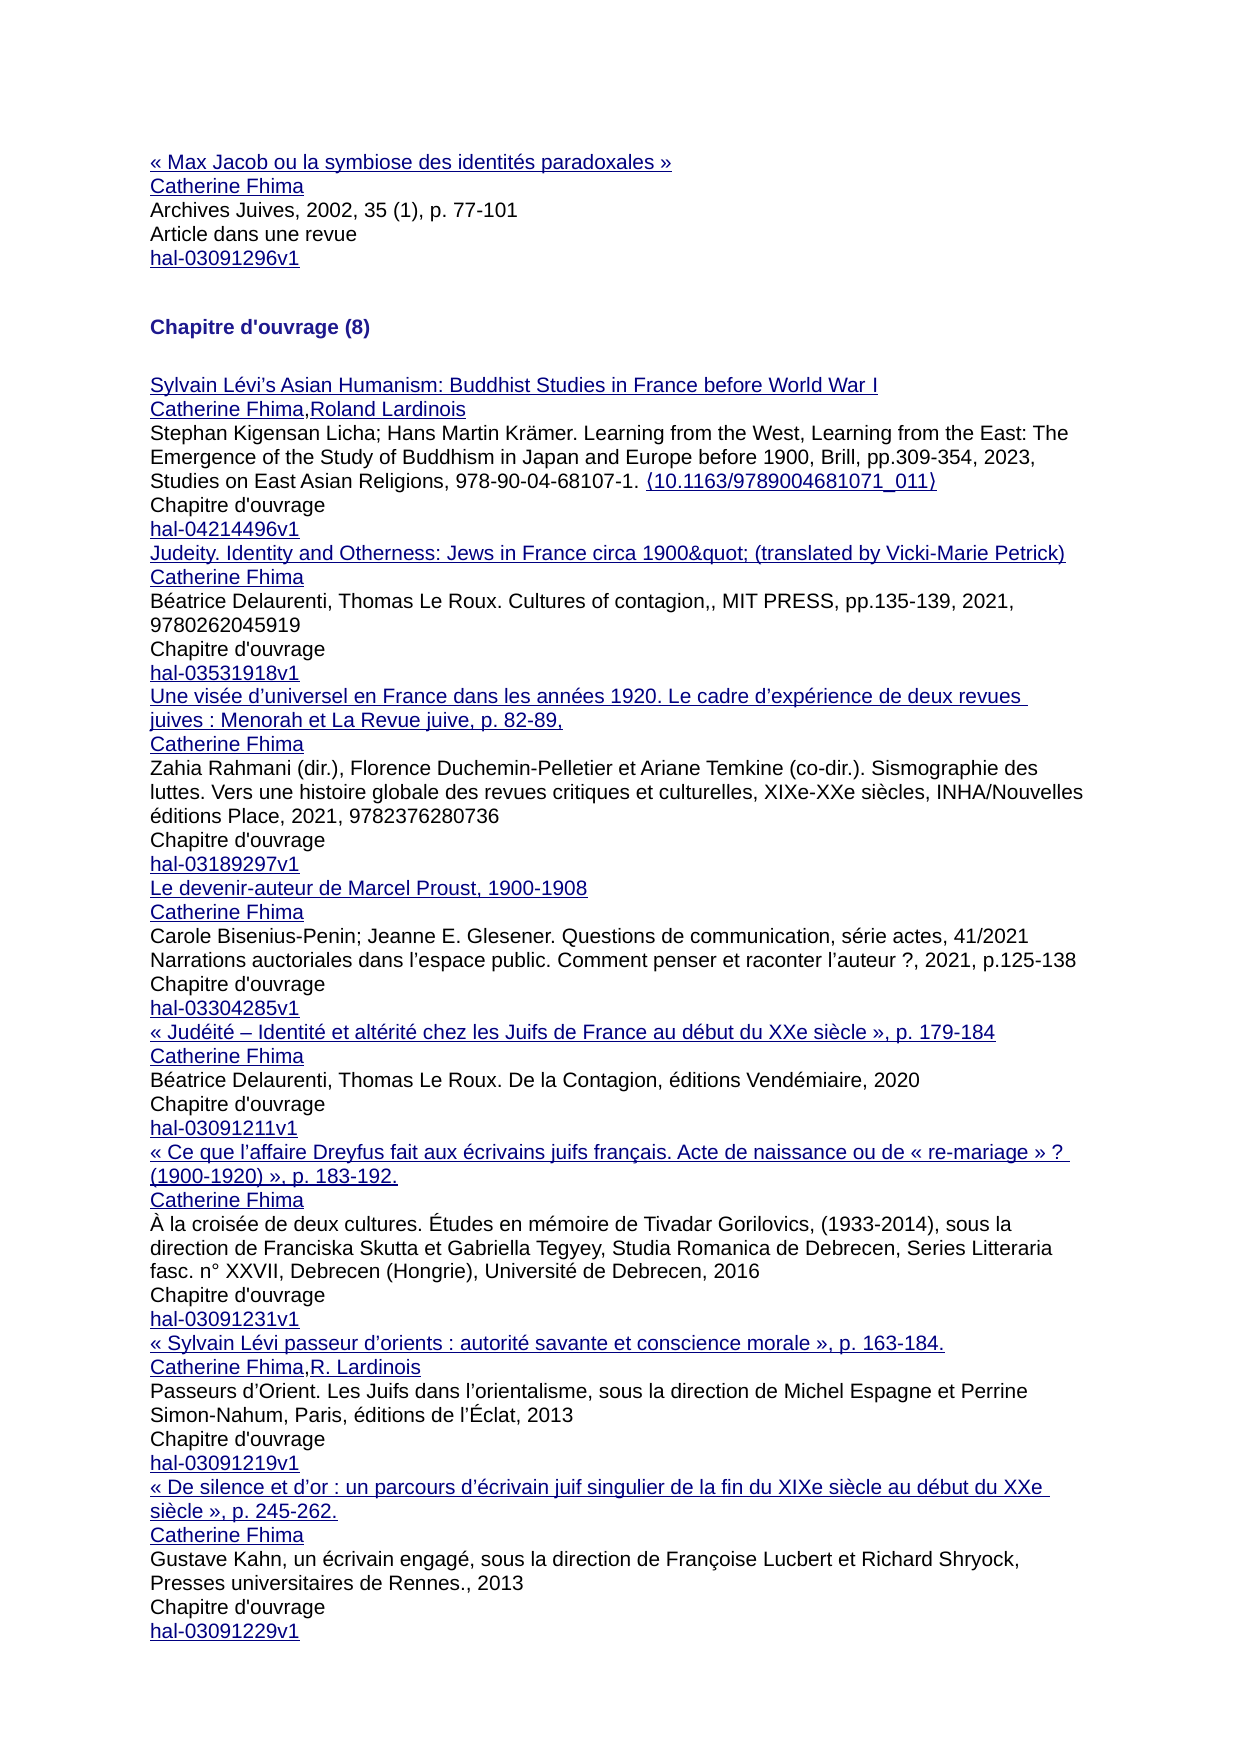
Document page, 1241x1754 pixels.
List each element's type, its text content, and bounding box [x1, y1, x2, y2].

table_cell « Max Jacob ou la symbiose des identités paradoxales » Catherine Fhima Archives Juives, 2002, 35 (1), p. 77-101 Article dans une revue hal-03091296v1 [150, 150, 1090, 270]
table_cell « De silence et d’or : un parcours d’écrivain juif singulier de la fin du XIXe siècle au début du XXe siècle », p. 245-262. Catherine Fhima Gustave Kahn, un écrivain engagé, sous la direction de Françoise Lucbert et Richard Shryock, Presses universitaires de Rennes., 2013 Chapitre d'ouvrage hal-03091229v1 [150, 1475, 1090, 1643]
table_cell Le devenir-auteur de Marcel Proust, 1900-1908 Catherine Fhima Carole Bisenius-Penin; Jeanne E. Glesener. Questions de communication, série actes, 41/2021 Narrations auctoriales dans l’espace public. Comment penser et raconter l’auteur ?, 2021, p.125-138 Chapitre d'ouvrage hal-03304285v1 [150, 876, 1090, 1020]
table_header Sylvain Lévi’s Asian Humanism: Buddhist Studies in France before World War I Catherine Fhima,Roland Lardinois Stephan Kigensan Licha; Hans Martin Krämer. Learning from the West, Learning from the East: The Emergence of the Study of Buddhism in Japan and Europe before 1900, Brill, pp.309-354, 2023, Studies on East Asian Religions, 978-90-04-68107-1. ⟨10.1163/9789004681071_011⟩ Chapitre d'ouvrage hal-04214496v1 [150, 373, 1090, 541]
table_cell Judeity. Identity and Otherness: Jews in France circa 1900&quot; (translated by Vicki-Marie Petrick) Catherine Fhima Béatrice Delaurenti, Thomas Le Roux. Cultures of contagion,, MIT PRESS, pp.135-139, 2021, 9780262045919 Chapitre d'ouvrage hal-03531918v1 [150, 541, 1090, 684]
table_cell « Sylvain Lévi passeur d’orients : autorité savante et conscience morale », p. 163-184. Catherine Fhima,R. Lardinois Passeurs d’Orient. Les Juifs dans l’orientalisme, sous la direction de Michel Espagne et Perrine Simon-Nahum, Paris, éditions de l’Éclat, 2013 Chapitre d'ouvrage hal-03091219v1 [150, 1331, 1090, 1475]
table_cell « Ce que l’affaire Dreyfus fait aux écrivains juifs français. Acte de naissance ou de « re-mariage » ? (1900-1920) », p. 183-192. Catherine Fhima À la croisée de deux cultures. Études en mémoire de Tivadar Gorilovics, (1933-2014), sous la direction de Franciska Skutta et Gabriella Tegyey, Studia Romanica de Debrecen, Series Litteraria fasc. n° XXVII, Debrecen (Hongrie), Université de Debrecen, 2016 Chapitre d'ouvrage hal-03091231v1 [150, 1140, 1090, 1331]
table_cell « Judéité – Identité et altérité chez les Juifs de France au début du XXe siècle », p. 179-184 Catherine Fhima Béatrice Delaurenti, Thomas Le Roux. De la Contagion, éditions Vendémiaire, 2020 Chapitre d'ouvrage hal-03091211v1 [150, 1020, 1090, 1139]
subtitle Chapitre d'ouvrage (8) [150, 314, 1090, 338]
table_cell Une visée d’universel en France dans les années 1920. Le cadre d’expérience de deux revues juives : Menorah et La Revue juive, p. 82-89, Catherine Fhima Zahia Rahmani (dir.), Florence Duchemin-Pelletier et Ariane Temkine (co-dir.). Sismographie des luttes. Vers une histoire globale des revues critiques et culturelles, XIXe-XXe siècles, INHA/Nouvelles éditions Place, 2021, 9782376280736 Chapitre d'ouvrage hal-03189297v1 [150, 684, 1090, 876]
